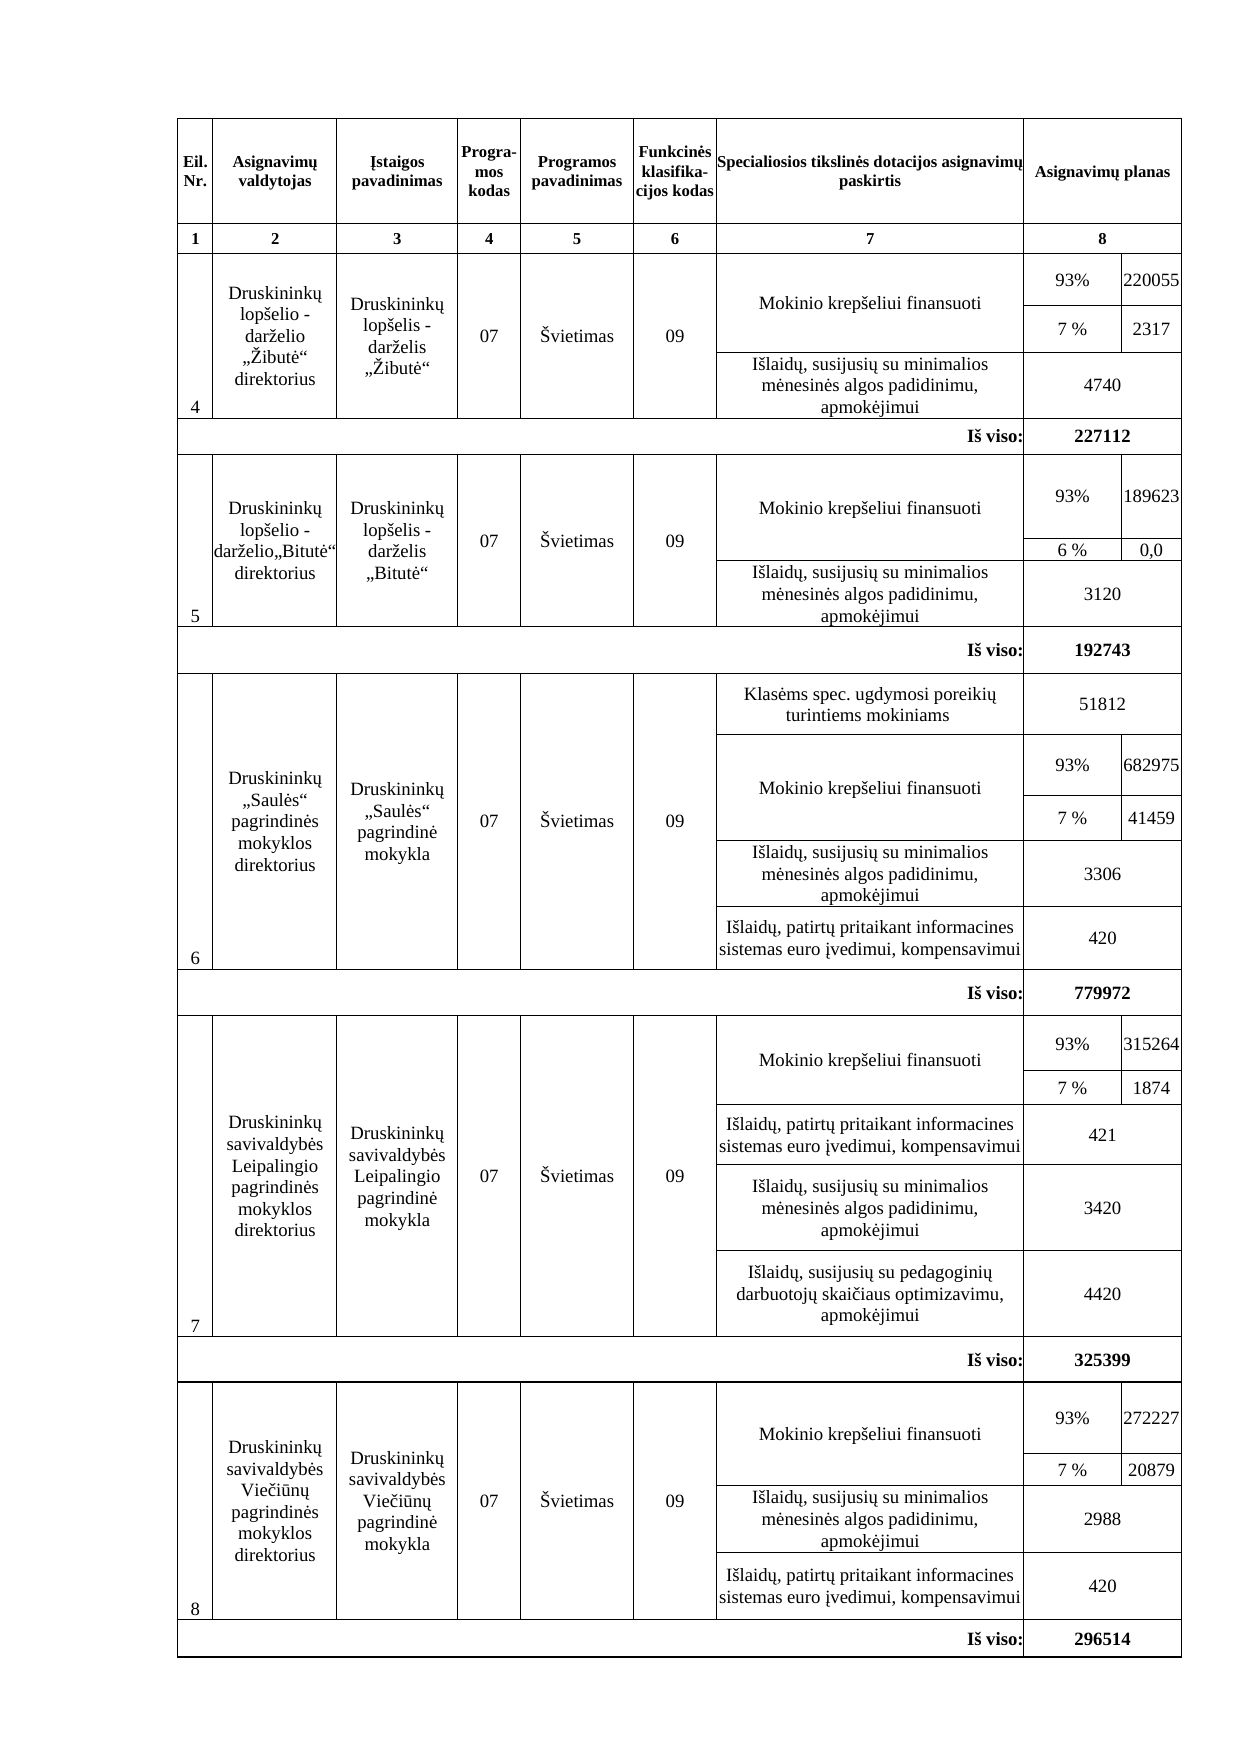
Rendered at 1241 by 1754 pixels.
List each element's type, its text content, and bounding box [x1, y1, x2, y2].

table_cell 296514 [1024, 1620, 1181, 1656]
table_cell 6 [178, 674, 212, 968]
table_header Funkcinės klasifika-cijos kodas [634, 119, 716, 223]
table_header Asignavimų planas [1024, 119, 1181, 223]
table_cell Iš viso: [178, 970, 1023, 1015]
table_cell 41459 [1122, 796, 1181, 840]
table_cell 4 [458, 224, 520, 252]
table_cell Druskininkų „Saulės“ pagrindinė mokykla [337, 674, 457, 968]
table_cell Druskininkų lopšelis - darželis „Žibutė“ [337, 254, 457, 417]
table_cell Švietimas [521, 254, 633, 417]
table_cell 93% [1024, 455, 1121, 538]
table_cell Druskininkų lopšelio - darželio„Bitutė“ direktorius [213, 455, 336, 626]
table_cell 07 [458, 1016, 520, 1336]
table_cell 6 % [1024, 539, 1121, 560]
table_cell Mokinio krepšeliui finansuoti [717, 735, 1023, 840]
table_cell 07 [458, 674, 520, 968]
table_cell Išlaidų, susijusių su minimalios mėnesinės algos padidinimu, apmokėjimui [717, 1486, 1023, 1552]
table_cell 2988 [1024, 1486, 1181, 1552]
table_cell 4420 [1024, 1251, 1181, 1336]
table_cell Išlaidų, patirtų pritaikant informacines sistemas euro įvedimui, kompensavimui [717, 1105, 1023, 1164]
table_cell Druskininkų lopšelis - darželis „Bitutė“ [337, 455, 457, 626]
table_cell Mokinio krepšeliui finansuoti [717, 254, 1023, 352]
table_cell 7 [717, 224, 1023, 252]
table_cell Iš viso: [178, 1337, 1023, 1381]
table_cell 1874 [1122, 1071, 1181, 1104]
table_cell 8 [178, 1383, 212, 1619]
table_cell Išlaidų, patirtų pritaikant informacines sistemas euro įvedimui, kompensavimui [717, 1553, 1023, 1619]
table_cell 6 [634, 224, 716, 252]
table_cell Mokinio krepšeliui finansuoti [717, 1016, 1023, 1104]
table_cell Mokinio krepšeliui finansuoti [717, 455, 1023, 560]
table_cell 220055 [1122, 254, 1181, 305]
table_cell 93% [1024, 1016, 1121, 1070]
table_cell 07 [458, 1383, 520, 1619]
table_cell 3306 [1024, 841, 1181, 906]
table_cell Išlaidų, susijusių su minimalios mėnesinės algos padidinimu, apmokėjimui [717, 1165, 1023, 1250]
table_cell 5 [178, 455, 212, 626]
table_cell Švietimas [521, 1383, 633, 1619]
table_cell 20879 [1122, 1454, 1181, 1484]
table_cell Druskininkų „Saulės“ pagrindinės mokyklos direktorius [213, 674, 336, 968]
table_cell 51812 [1024, 674, 1181, 734]
table_cell 8 [1024, 224, 1181, 252]
table_cell Druskininkų savivaldybės Leipalingio pagrindinės mokyklos direktorius [213, 1016, 336, 1336]
table_cell 192743 [1024, 627, 1181, 673]
table_cell 7 % [1024, 1454, 1121, 1484]
table_header Eil. Nr. [178, 119, 212, 223]
table_cell 420 [1024, 907, 1181, 968]
table_cell 3 [337, 224, 457, 252]
table_header Asignavimų valdytojas [213, 119, 336, 223]
table_header Programos pavadinimas [521, 119, 633, 223]
table_cell 09 [634, 1383, 716, 1619]
table_cell 09 [634, 254, 716, 417]
table_cell 2 [213, 224, 336, 252]
table_cell 07 [458, 254, 520, 417]
table_cell 07 [458, 455, 520, 626]
table_cell 2317 [1122, 306, 1181, 352]
table_cell 421 [1024, 1105, 1181, 1164]
table_cell Klasėms spec. ugdymosi poreikių turintiems mokiniams [717, 674, 1023, 734]
table_cell 682975 [1122, 735, 1181, 795]
table_cell Iš viso: [178, 1620, 1023, 1656]
table_cell 7 [178, 1016, 212, 1336]
table_cell 09 [634, 1016, 716, 1336]
table_cell 3120 [1024, 561, 1181, 626]
table_cell 5 [521, 224, 633, 252]
table_cell Druskininkų savivaldybės Viečiūnų pagrindinė mokykla [337, 1383, 457, 1619]
table_header Specialiosios tikslinės dotacijos asignavimų paskirtis [717, 119, 1023, 223]
table_cell Išlaidų, patirtų pritaikant informacines sistemas euro įvedimui, kompensavimui [717, 907, 1023, 968]
table_cell 4 [178, 254, 212, 417]
table_cell Išlaidų, susijusių su minimalios mėnesinės algos padidinimu, apmokėjimui [717, 841, 1023, 906]
table_cell 3420 [1024, 1165, 1181, 1250]
table_cell 93% [1024, 1383, 1121, 1453]
table_header Progra-mos kodas [458, 119, 520, 223]
table_cell Druskininkų lopšelio - darželio „Žibutė“ direktorius [213, 254, 336, 417]
table_cell 325399 [1024, 1337, 1181, 1381]
table_cell Druskininkų savivaldybės Viečiūnų pagrindinės mokyklos direktorius [213, 1383, 336, 1619]
table_cell Išlaidų, susijusių su pedagoginių darbuotojų skaičiaus optimizavimu, apmokėjimui [717, 1251, 1023, 1336]
table_cell 420 [1024, 1553, 1181, 1619]
table_cell 09 [634, 674, 716, 968]
table_cell Švietimas [521, 1016, 633, 1336]
table_cell 7 % [1024, 306, 1121, 352]
table_cell 272227 [1122, 1383, 1181, 1453]
table_cell 315264 [1122, 1016, 1181, 1070]
table_cell 779972 [1024, 970, 1181, 1015]
table_cell 7 % [1024, 796, 1121, 840]
table_cell Iš viso: [178, 419, 1023, 453]
table_cell 93% [1024, 254, 1121, 305]
table_cell Druskininkų savivaldybės Leipalingio pagrindinė mokykla [337, 1016, 457, 1336]
table_cell Švietimas [521, 674, 633, 968]
table_cell 0,0 [1122, 539, 1181, 560]
table_cell 189623 [1122, 455, 1181, 538]
table_cell 09 [634, 455, 716, 626]
table_cell Išlaidų, susijusių su minimalios mėnesinės algos padidinimu, apmokėjimui [717, 353, 1023, 417]
table_cell 7 % [1024, 1071, 1121, 1104]
table_cell 4740 [1024, 353, 1181, 417]
table_cell 227112 [1024, 419, 1181, 453]
table_cell Mokinio krepšeliui finansuoti [717, 1383, 1023, 1484]
table_header Įstaigos pavadinimas [337, 119, 457, 223]
table_cell 93% [1024, 735, 1121, 795]
table_cell Išlaidų, susijusių su minimalios mėnesinės algos padidinimu, apmokėjimui [717, 561, 1023, 626]
table_cell Švietimas [521, 455, 633, 626]
table_cell Iš viso: [178, 627, 1023, 673]
table_cell 1 [178, 224, 212, 252]
